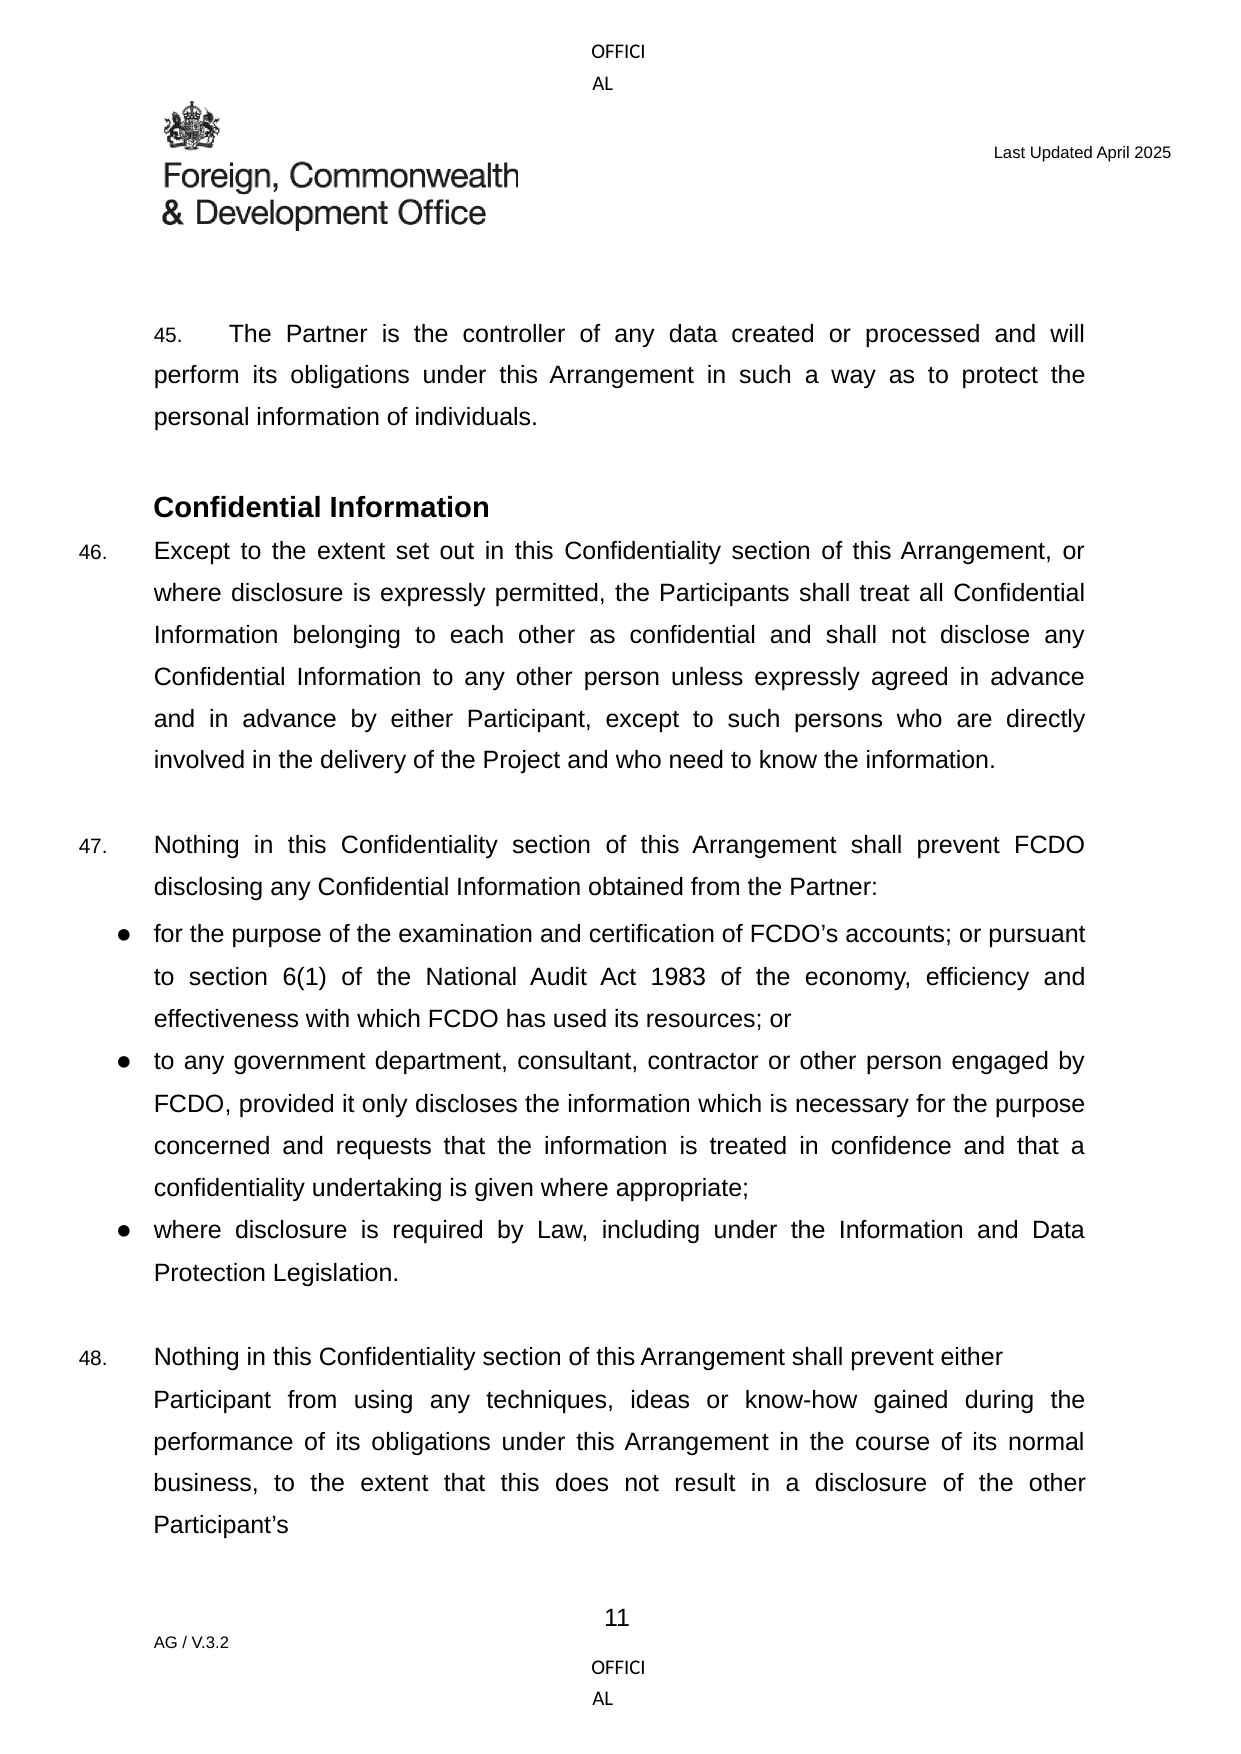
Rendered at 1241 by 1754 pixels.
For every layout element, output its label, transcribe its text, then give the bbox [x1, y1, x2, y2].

subtitle Confidential Information [153, 491, 1087, 524]
list for the purpose of the examination and certification of FCDO’s accounts; or pursuant to section 6(1) of the National Audit Act 1983 of the economy, efficiency and effectiveness with which FCDO has used its resources; or [116, 920, 1087, 1033]
list Nothing in this Confidentiality section of this Arrangement shall prevent either [78, 1343, 1087, 1371]
list Except to the extent set out in this Confidentiality section of this Arrangement, or where disclosure is expressly permitted, the Participants shall treat all Confidential Information belonging to each other as confidential and shall not disclose any Confidential Information to any other person unless expressly agreed in advance and in advance by either Participant, except to such persons who are directly involved in the delivery of the Project and who need to know the information. [78, 537, 1087, 774]
text Participant from using any techniques, ideas or know-how gained during the performance of its obligations under this Arrangement in the course of its normal business, to the extent that this does not result in a disclosure of the other Participant’s [153, 1386, 1087, 1539]
picture [158, 100, 518, 231]
list to any government department, consultant, contractor or other person engaged by FCDO, provided it only discloses the information which is necessary for the purpose concerned and requests that the information is treated in confidence and that a confidentiality undertaking is given where appropriate; [116, 1047, 1087, 1201]
list Nothing in this Confidentiality section of this Arrangement shall prevent FCDO disclosing any Confidential Information obtained from the Partner: [78, 831, 1087, 901]
list The Partner is the controller of any data created or processed and will perform its obligations under this Arrangement in such a way as to protect the personal information of individuals. [153, 319, 1087, 431]
list where disclosure is required by Law, including under the Information and Data Protection Legislation. [116, 1216, 1087, 1287]
